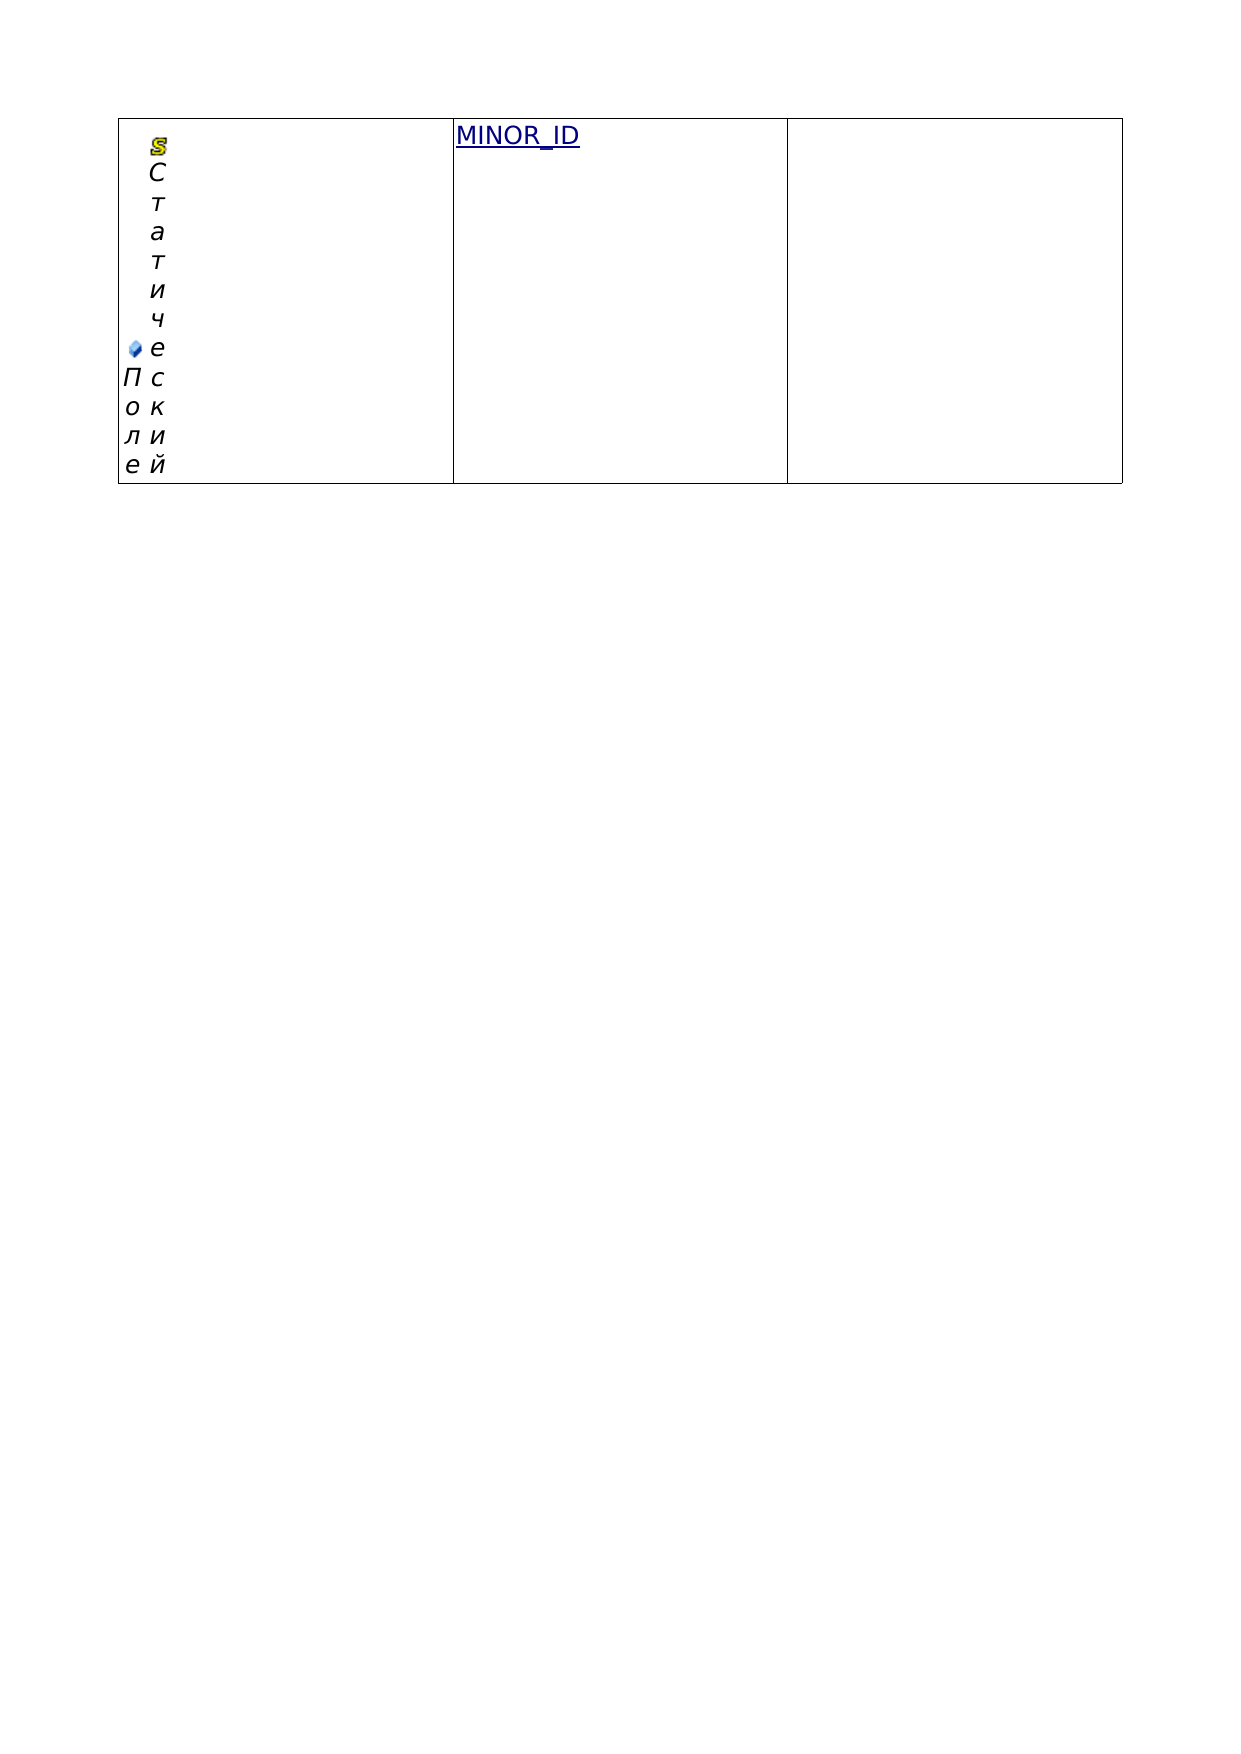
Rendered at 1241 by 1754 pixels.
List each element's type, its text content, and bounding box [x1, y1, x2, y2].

table_cell [119, 119, 453, 482]
table_cell MINOR_ID [454, 119, 787, 482]
picture [121, 337, 146, 363]
picture [146, 133, 172, 159]
table_cell [788, 119, 1122, 482]
